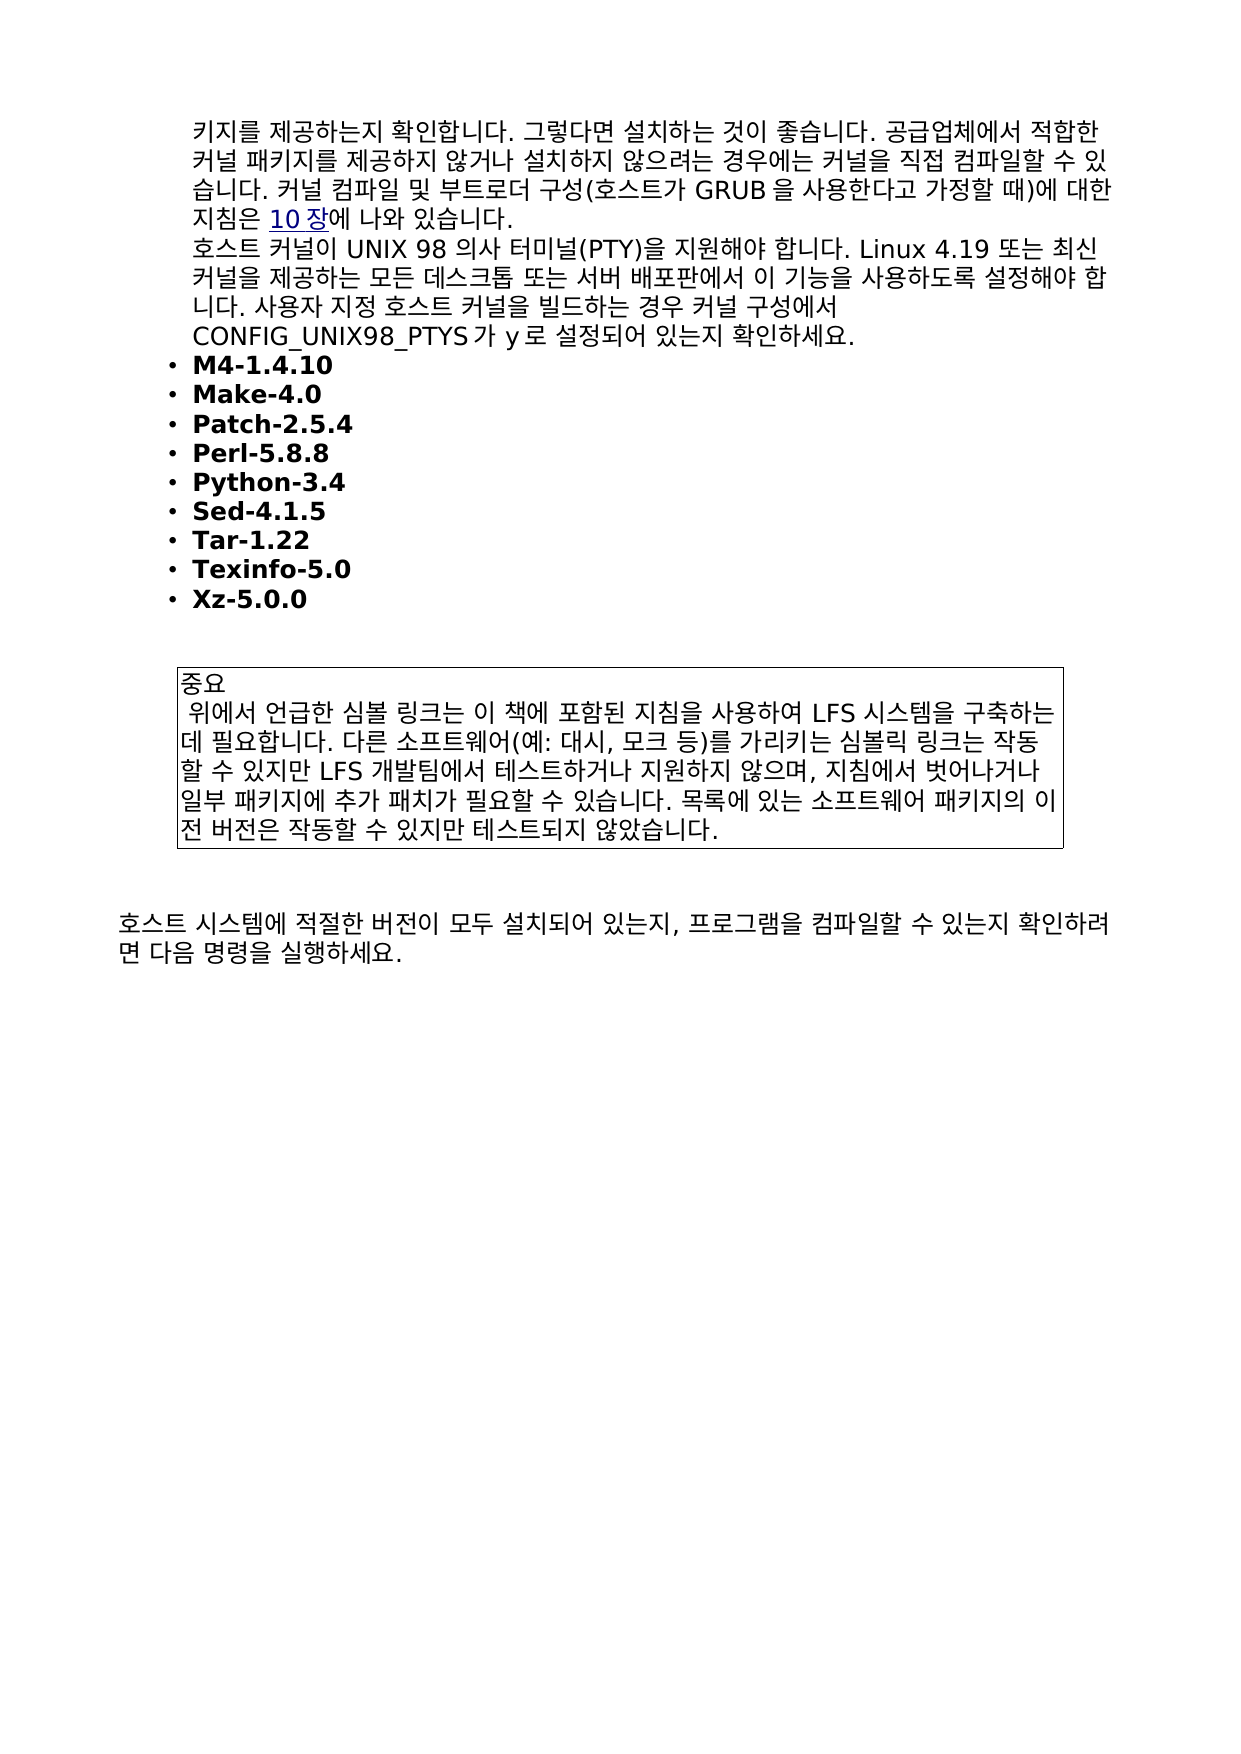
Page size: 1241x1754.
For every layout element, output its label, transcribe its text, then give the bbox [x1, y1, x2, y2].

list Xz-5.0.0 [177, 585, 1122, 614]
list Patch-2.5.4 [177, 410, 1122, 439]
list Python-3.4 [177, 468, 1122, 497]
list Sed-4.1.5 [177, 497, 1122, 526]
table_header 중요 위에서 언급한 심볼 링크는 이 책에 포함된 지침을 사용하여 LFS 시스템을 구축하는 데 필요합니다. 다른 소프트웨어(예: 대시, 모크 등)를 가리키는 심볼릭 링크는 작동할 수 있지만 LFS 개발팀에서 테스트하거나 지원하지 않으며, 지침에서 벗어나거나 일부 패키지에 추가 패치가 필요할 수 있습니다. 목록에 있는 소프트웨어 패키지의 이전 버전은 작동할 수 있지만 테스트되지 않았습니다. [178, 668, 1063, 848]
list Texinfo-5.0 [177, 556, 1122, 585]
list Tar-1.22 [177, 526, 1122, 556]
list Make-4.0 [177, 381, 1122, 410]
list Perl-5.8.8 [177, 439, 1122, 468]
text 호스트 시스템에 적절한 버전이 모두 설치되어 있는지, 프로그램을 컴파일할 수 있는지 확인하려면 다음 명령을 실행하세요. [118, 911, 1122, 969]
list 키지를 제공하는지 확인합니다. 그렇다면 설치하는 것이 좋습니다. 공급업체에서 적합한 커널 패키지를 제공하지 않거나 설치하지 않으려는 경우에는 커널을 직접 컴파일할 수 있습니다. 커널 컴파일 및 부트로더 구성(호스트가 GRUB을 사용한다고 가정할 때)에 대한 지침은 10장에 나와 있습니다. 호스트 커널이 UNIX 98 의사 터미널(PTY)을 지원해야 합니다. Linux 4.19 또는 최신 커널을 제공하는 모든 데스크톱 또는 서버 배포판에서 이 기능을 사용하도록 설정해야 합니다. 사용자 지정 호스트 커널을 빌드하는 경우 커널 구성에서 CONFIG_UNIX98_PTYS가 y로 설정되어 있는지 확인하세요. [177, 118, 1122, 351]
list M4-1.4.10 [177, 351, 1122, 381]
